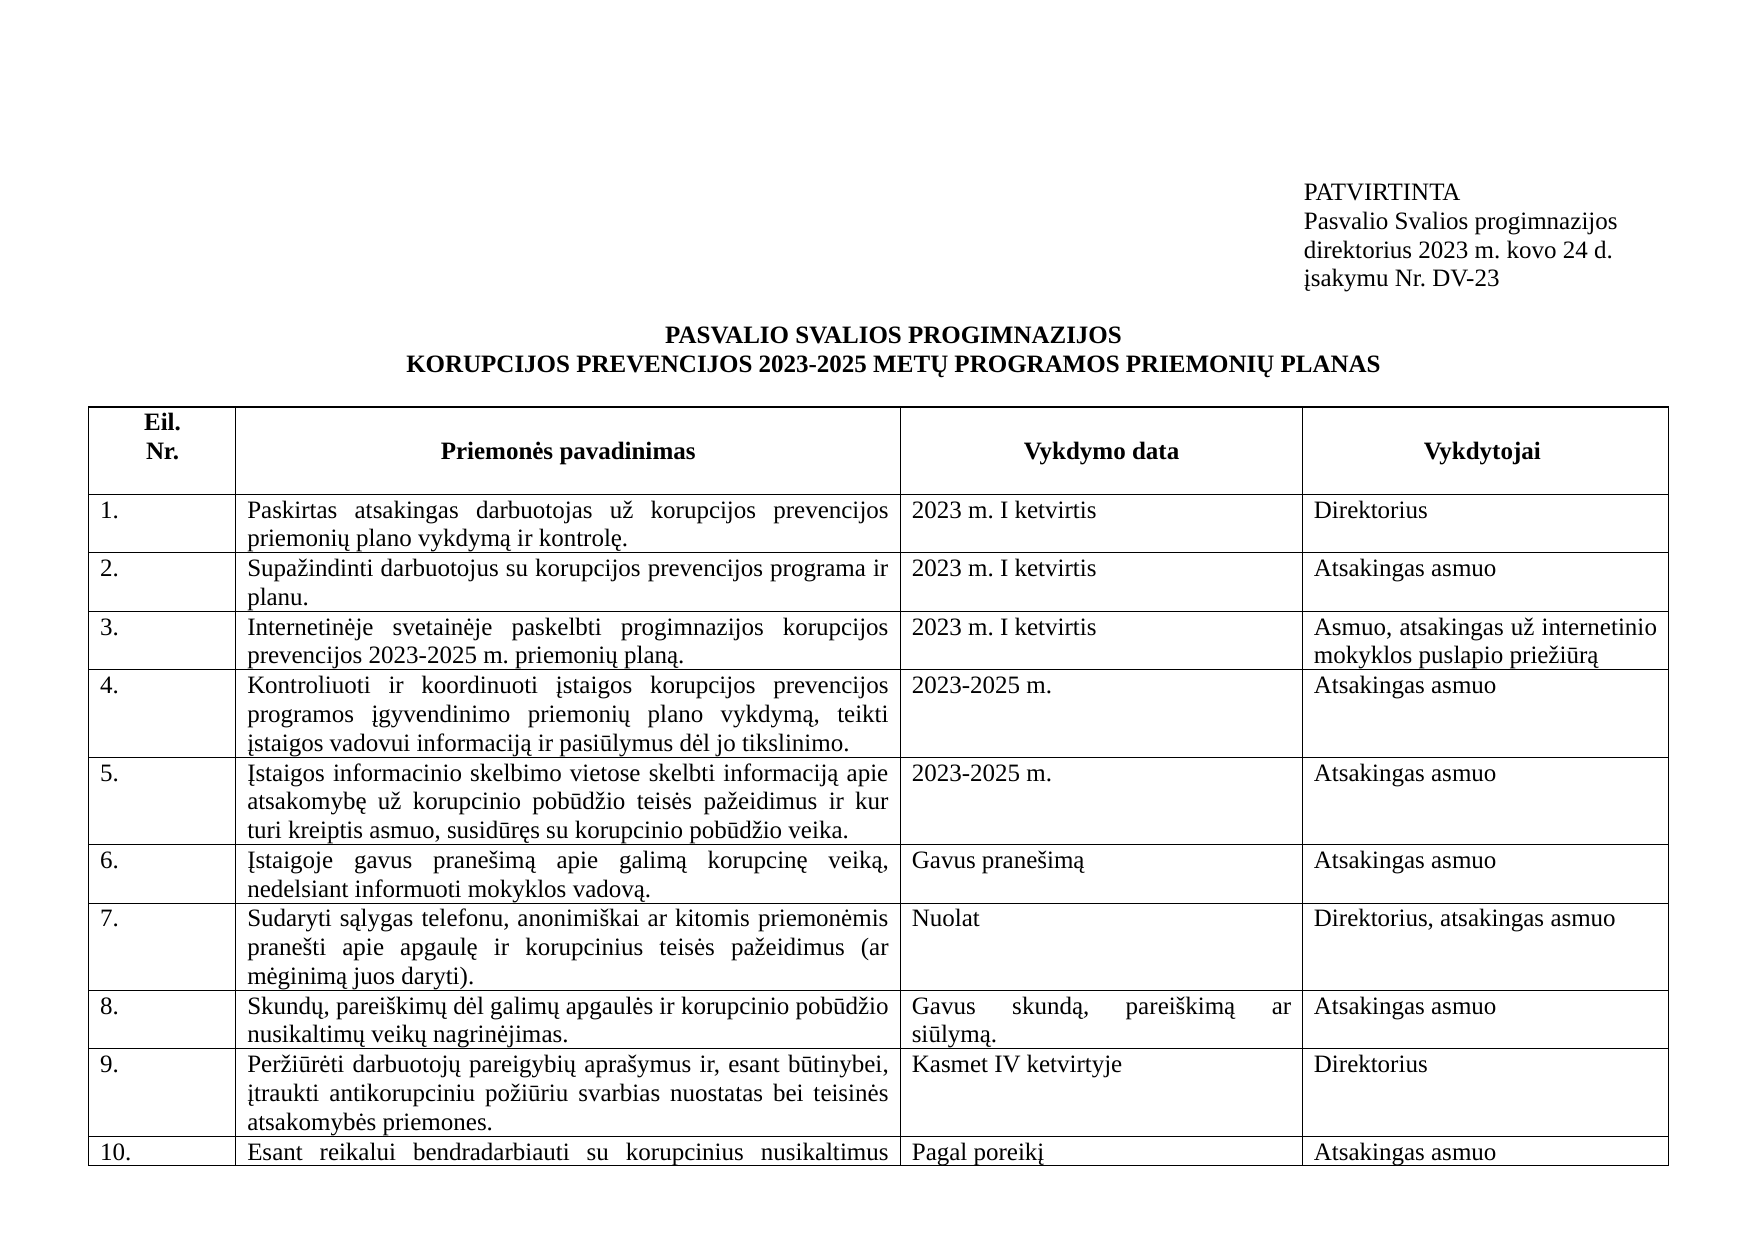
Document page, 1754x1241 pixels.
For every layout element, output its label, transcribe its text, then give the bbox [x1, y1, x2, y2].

table_cell Atsakingas asmuo [1303, 758, 1668, 844]
table_cell Direktorius [1303, 495, 1668, 552]
text PATVIRTINTA [1169, 177, 1698, 206]
table_cell 2. [89, 553, 235, 611]
table_cell Esant reikalui bendradarbiauti su korupcinius nusikaltimus [236, 1137, 900, 1165]
table_cell Atsakingas asmuo [1303, 553, 1668, 611]
table_cell 6. [89, 845, 235, 902]
table_cell 8. [89, 991, 235, 1048]
table_cell Įstaigos informacinio skelbimo vietose skelbti informaciją apie atsakomybę už korupcinio pobūdžio teisės pažeidimus ir kur turi kreiptis asmuo, susidūręs su korupcinio pobūdžio veika. [236, 758, 900, 844]
table_cell 2023-2025 m. [901, 670, 1302, 757]
table_cell Pagal poreikį [901, 1137, 1302, 1165]
text įsakymu Nr. DV-23 [1169, 263, 1698, 292]
text Pasvalio Svalios progimnazijos [1304, 206, 1698, 235]
table_cell 7. [89, 904, 235, 990]
text PASVALIO SVALIOS PROGIMNAZIJOS [89, 320, 1698, 349]
table_cell Paskirtas atsakingas darbuotojas už korupcijos prevencijos priemonių plano vykdymą ir kontrolę. [236, 495, 900, 552]
table_cell Gavus skundą, pareiškimą ar siūlymą. [901, 991, 1302, 1048]
table_header Vykdytojai [1303, 408, 1668, 494]
table_cell Gavus pranešimą [901, 845, 1302, 902]
table_cell 5. [89, 758, 235, 844]
table_cell Direktorius [1303, 1049, 1668, 1136]
table_cell Nuolat [901, 904, 1302, 990]
table_header Vykdymo data [901, 408, 1302, 494]
table_cell Atsakingas asmuo [1303, 670, 1668, 757]
table_cell Kasmet IV ketvirtyje [901, 1049, 1302, 1136]
table_cell Direktorius, atsakingas asmuo [1303, 904, 1668, 990]
text KORUPCIJOS PREVENCIJOS 2023-2025 METŲ PROGRAMOS PRIEMONIŲ PLANAS [89, 349, 1698, 378]
table_cell Kontroliuoti ir koordinuoti įstaigos korupcijos prevencijos programos įgyvendinimo priemonių plano vykdymą, teikti įstaigos vadovui informaciją ir pasiūlymus dėl jo tikslinimo. [236, 670, 900, 757]
table_cell 10. [89, 1137, 235, 1165]
table_cell 4. [89, 670, 235, 757]
table_cell Internetinėje svetainėje paskelbti progimnazijos korupcijos prevencijos 2023-2025 m. priemonių planą. [236, 612, 900, 669]
table_header Eil. Nr. [89, 408, 235, 494]
table_cell 9. [89, 1049, 235, 1136]
table_cell 1. [89, 495, 235, 552]
table_cell 2023 m. I ketvirtis [901, 495, 1302, 552]
table_cell Įstaigoje gavus pranešimą apie galimą korupcinę veiką, nedelsiant informuoti mokyklos vadovą. [236, 845, 900, 902]
table_cell Atsakingas asmuo [1303, 1137, 1668, 1165]
table_cell Asmuo, atsakingas už internetinio mokyklos puslapio priežiūrą [1303, 612, 1668, 669]
table_cell Atsakingas asmuo [1303, 845, 1668, 902]
text direktorius 2023 m. kovo 24 d. [1169, 235, 1698, 263]
table_cell Skundų, pareiškimų dėl galimų apgaulės ir korupcinio pobūdžio nusikaltimų veikų nagrinėjimas. [236, 991, 900, 1048]
table_cell 2023 m. I ketvirtis [901, 553, 1302, 611]
table_cell Peržiūrėti darbuotojų pareigybių aprašymus ir, esant būtinybei, įtraukti antikorupciniu požiūriu svarbias nuostatas bei teisinės atsakomybės priemones. [236, 1049, 900, 1136]
table_cell 3. [89, 612, 235, 669]
table_cell 2023-2025 m. [901, 758, 1302, 844]
table_cell Sudaryti sąlygas telefonu, anonimiškai ar kitomis priemonėmis pranešti apie apgaulę ir korupcinius teisės pažeidimus (ar mėginimą juos daryti). [236, 904, 900, 990]
table_cell Atsakingas asmuo [1303, 991, 1668, 1048]
table_cell Supažindinti darbuotojus su korupcijos prevencijos programa ir planu. [236, 553, 900, 611]
table_cell 2023 m. I ketvirtis [901, 612, 1302, 669]
table_header Priemonės pavadinimas [236, 408, 900, 494]
